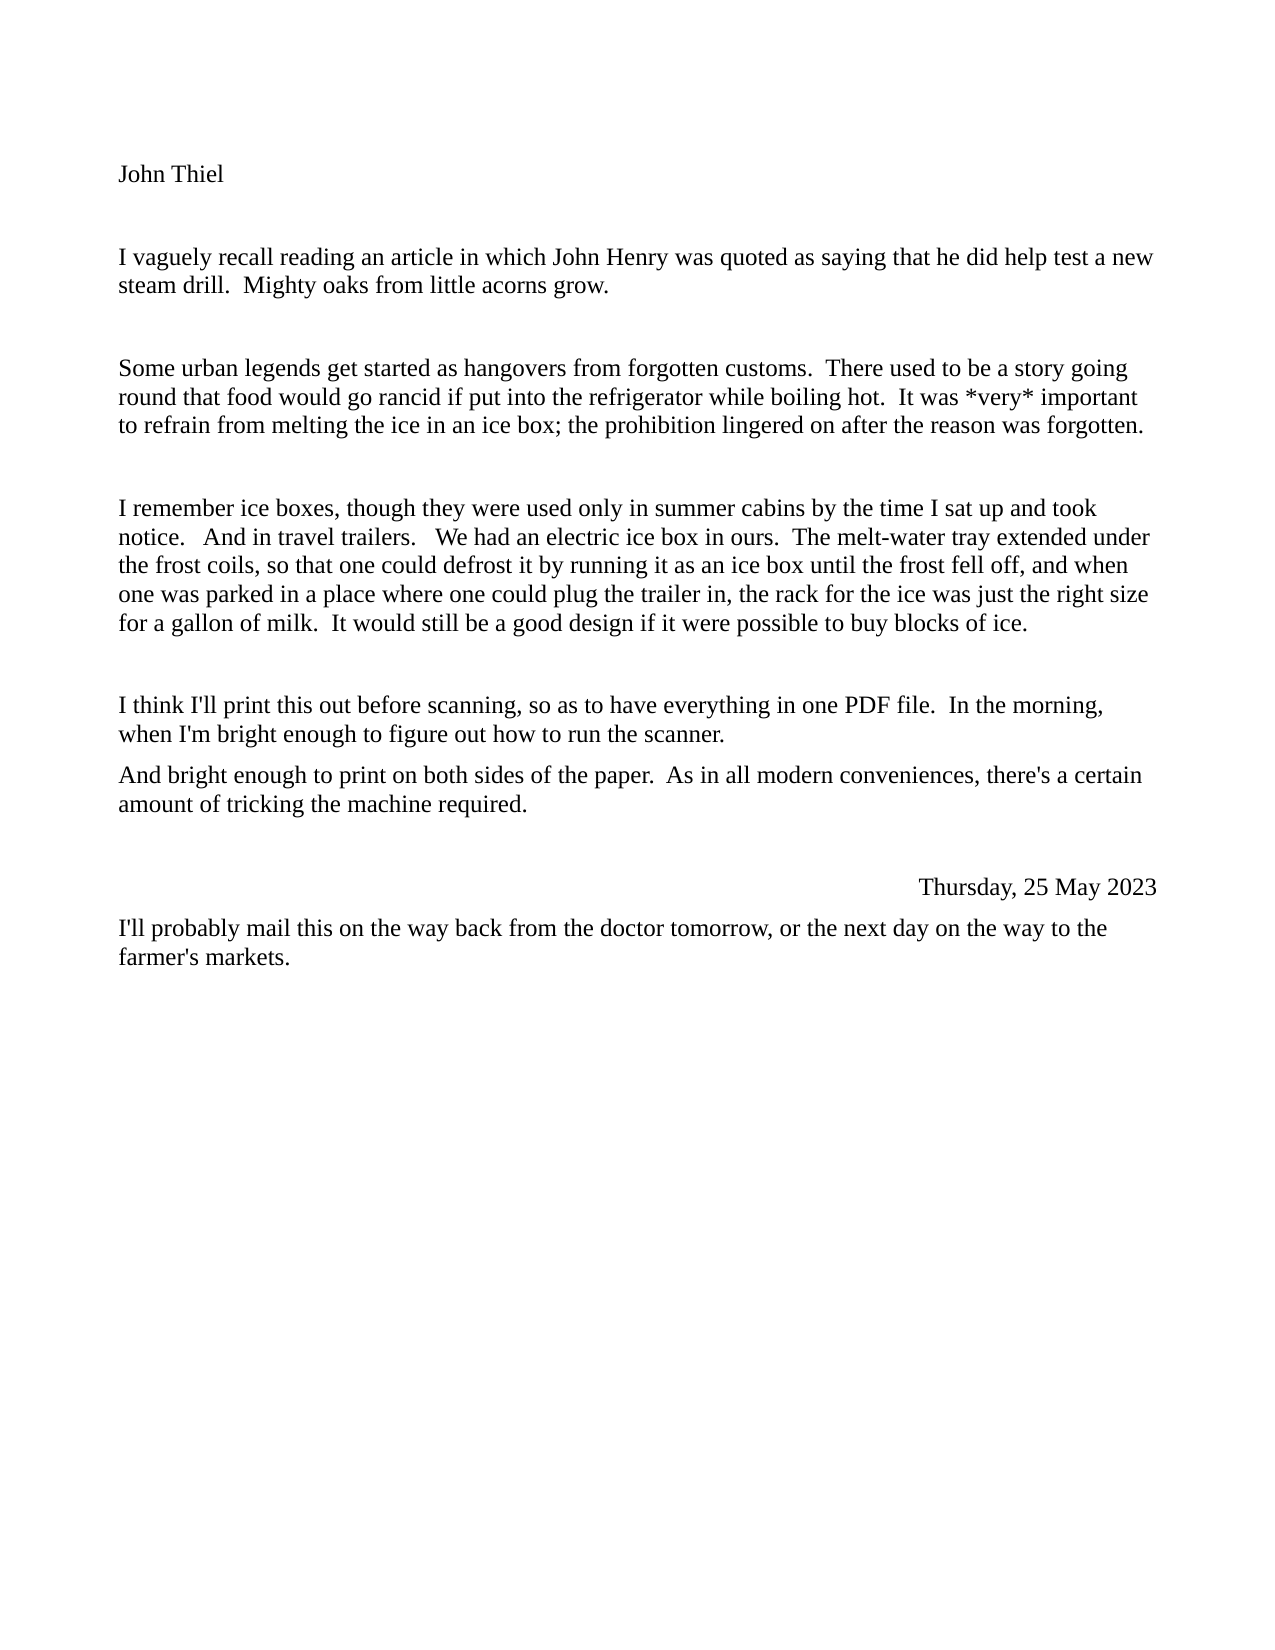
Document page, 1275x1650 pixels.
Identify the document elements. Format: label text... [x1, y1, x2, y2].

text I'll probably mail this on the way back from the doctor tomorrow, or the next day on the way to the farmer's markets. [118, 913, 1157, 971]
text Some urban legends get started as hangovers from forgotten customs. There used to be a story going round that food would go rancid if put into the refrigerator while boiling hot. It was *very* important to refrain from melting the ice in an ice box; the prohibition lingered on after the reason was forgotten. [118, 353, 1157, 439]
text Thursday, 25 May 2023 [118, 872, 1157, 901]
text I think I'll print this out before scanning, so as to have everything in one PDF file. In the morning, when I'm bright enough to figure out how to run the scanner. [118, 691, 1157, 748]
text John Thiel [118, 159, 1157, 188]
text I vaguely recall reading an article in which John Henry was quoted as saying that he did help test a new steam drill. Mighty oaks from little acorns grow. [118, 242, 1157, 299]
text I remember ice boxes, though they were used only in summer cabins by the time I sat up and took notice. And in travel trailers. We had an electric ice box in ours. The melt-water tray extended under the frost coils, so that one could defrost it by running it as an ice box until the frost fell off, and when one was parked in a place where one could plug the trailer in, the rack for the ice was just the right size for a gallon of milk. It would still be a good design if it were possible to buy blocks of ice. [118, 493, 1157, 637]
text And bright enough to print on both sides of the paper. As in all modern conveniences, there's a certain amount of tricking the machine required. [118, 761, 1157, 818]
